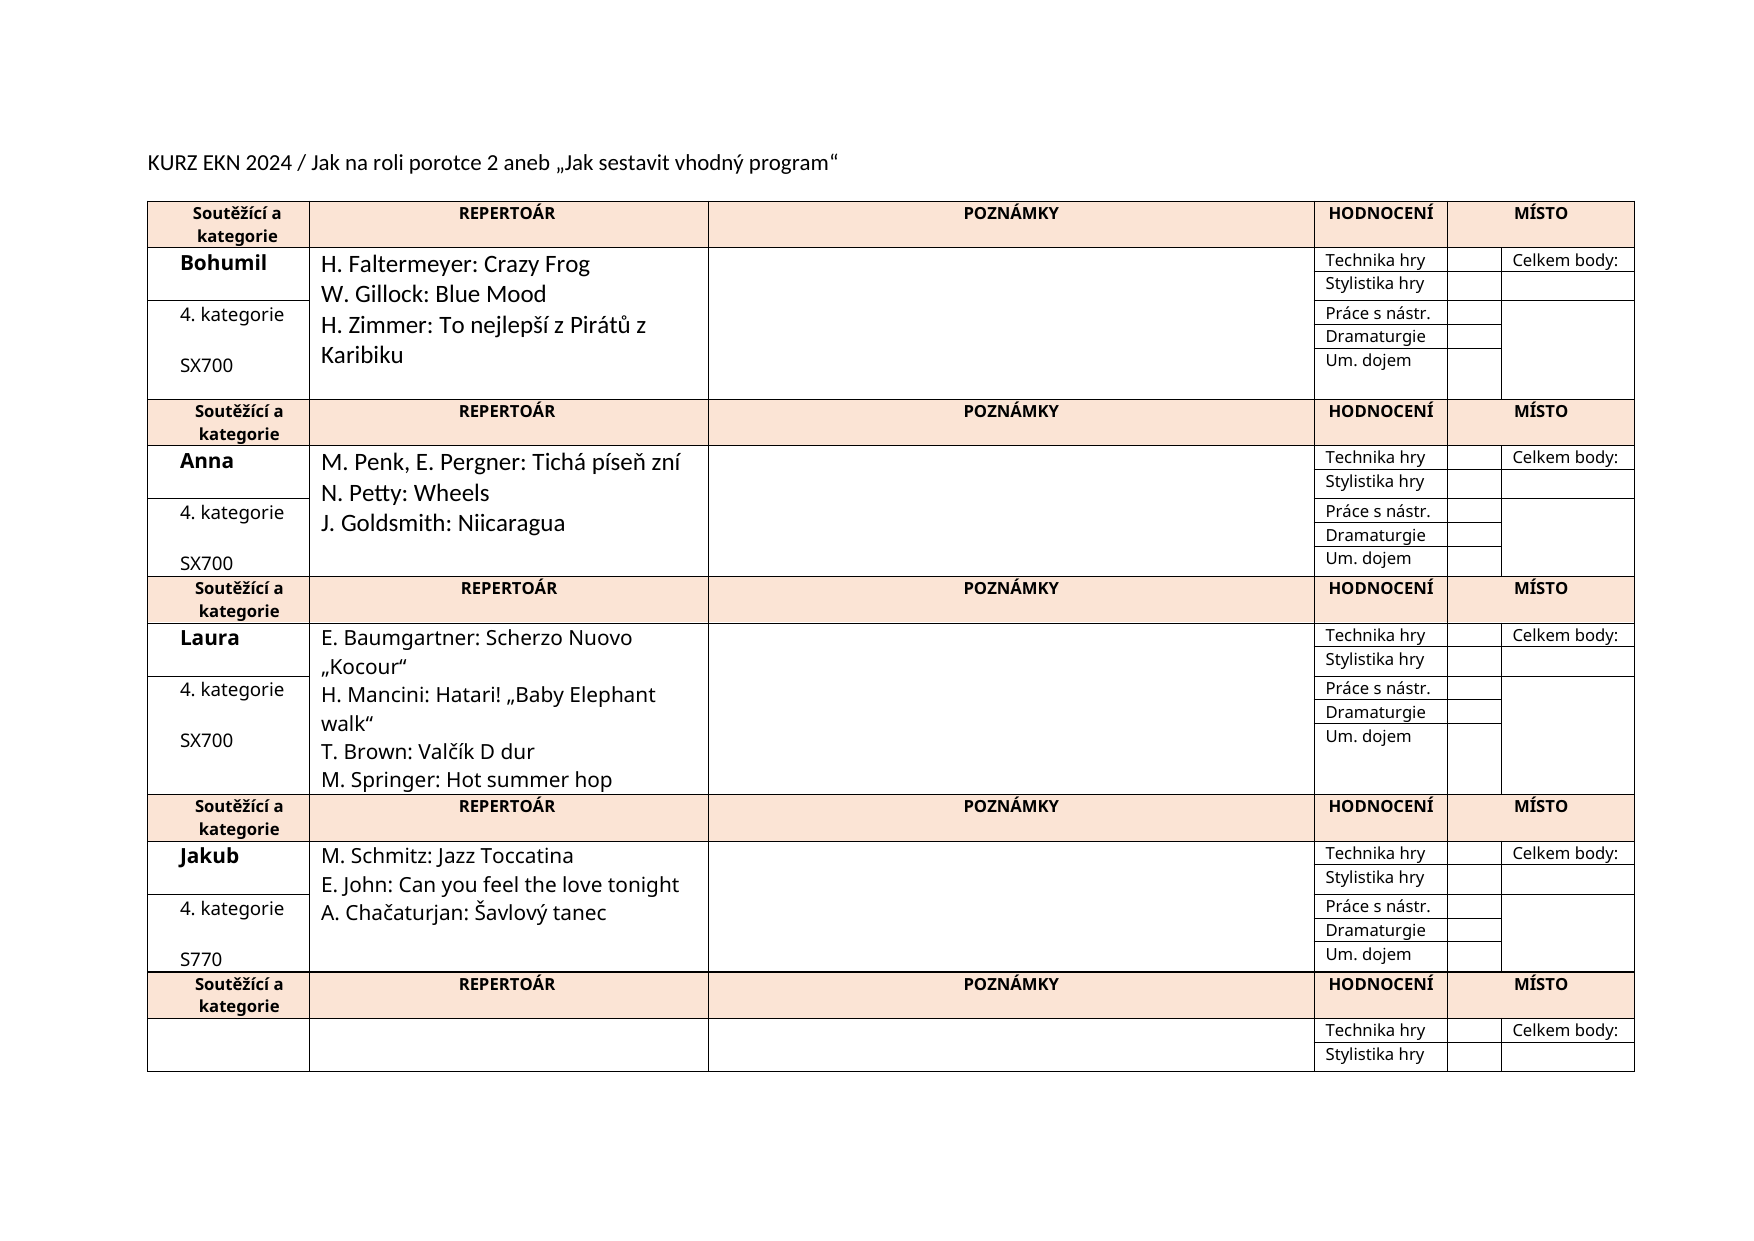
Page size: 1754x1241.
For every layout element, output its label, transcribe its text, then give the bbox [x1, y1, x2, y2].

table_cell REPERTOÁR [310, 400, 708, 445]
table_cell [709, 842, 1314, 971]
table_cell [1448, 523, 1501, 546]
table_cell POZNÁMKY [709, 400, 1314, 445]
table_cell Celkem body: [1502, 1019, 1634, 1042]
table_cell [148, 1019, 309, 1071]
table_cell [1448, 248, 1501, 271]
table_cell Práce s nástr. [1315, 499, 1447, 522]
table_cell Jakub [148, 842, 309, 894]
table_cell Dramaturgie [1315, 325, 1447, 348]
table_cell MÍSTO [1448, 400, 1634, 445]
table_cell [1448, 1043, 1501, 1071]
table_cell [1448, 624, 1501, 646]
table_cell [1502, 647, 1634, 676]
table_cell [1502, 1043, 1634, 1071]
table_cell Technika hry [1315, 842, 1447, 864]
table_cell Technika hry [1315, 1019, 1447, 1042]
table_cell Soutěžící a kategorie [148, 973, 309, 1018]
table_cell [1448, 700, 1501, 723]
table_cell Soutěžící a kategorie [148, 795, 309, 841]
table_header REPERTOÁR [310, 202, 708, 247]
table_cell 4. kategorie SX700 [148, 677, 309, 794]
table_cell [1448, 865, 1501, 894]
table_cell POZNÁMKY [709, 973, 1314, 1018]
table_cell Dramaturgie [1315, 919, 1447, 941]
table_header MÍSTO [1448, 202, 1634, 247]
table_cell Dramaturgie [1315, 523, 1447, 546]
table_cell [1448, 301, 1501, 324]
table_cell [1502, 677, 1634, 794]
table_cell MÍSTO [1448, 973, 1634, 1018]
table_cell [1448, 325, 1501, 348]
table_cell Celkem body: [1502, 624, 1634, 646]
table_cell Dramaturgie [1315, 700, 1447, 723]
table_cell [1448, 647, 1501, 676]
table_cell Celkem body: [1502, 842, 1634, 864]
table_cell [1502, 272, 1634, 300]
table_header HODNOCENÍ [1315, 202, 1447, 247]
table_cell [1448, 349, 1501, 399]
table_cell [709, 248, 1314, 399]
table_cell Technika hry [1315, 446, 1447, 469]
table_cell [709, 1019, 1314, 1071]
table_cell Soutěžící a kategorie [148, 400, 309, 445]
table_cell [1448, 499, 1501, 522]
table_cell Stylistika hry [1315, 865, 1447, 894]
table_cell Celkem body: [1502, 248, 1634, 271]
table_cell 4. kategorie S770 [148, 895, 309, 971]
table_cell [1448, 446, 1501, 469]
table_cell [1448, 895, 1501, 917]
table_cell [709, 446, 1314, 576]
table_cell REPERTOÁR [310, 973, 708, 1018]
table_cell [709, 624, 1314, 794]
table_cell Práce s nástr. [1315, 677, 1447, 699]
table_cell [1502, 470, 1634, 498]
table_cell REPERTOÁR [310, 577, 708, 622]
table_cell Stylistika hry [1315, 272, 1447, 300]
table_cell HODNOCENÍ [1315, 577, 1447, 622]
table_cell [1448, 677, 1501, 699]
table_cell [1448, 470, 1501, 498]
table_cell 4. kategorie SX700 [148, 301, 309, 399]
table_cell Práce s nástr. [1315, 895, 1447, 917]
table_cell [1502, 895, 1634, 971]
table_cell M. Penk, E. Pergner: Tichá píseň zní N. Petty: Wheels J. Goldsmith: Niicaragua [310, 446, 708, 576]
table_cell Technika hry [1315, 624, 1447, 646]
table_cell [310, 1019, 708, 1071]
table_cell [1448, 724, 1501, 794]
table_cell Práce s nástr. [1315, 301, 1447, 324]
table_cell M. Schmitz: Jazz Toccatina E. John: Can you feel the love tonight A. Chačaturjan: Šavlový tanec [310, 842, 708, 971]
table_cell POZNÁMKY [709, 577, 1314, 622]
table_cell [1502, 301, 1634, 399]
table_cell Stylistika hry [1315, 647, 1447, 676]
table_cell MÍSTO [1448, 577, 1634, 622]
table_cell [1448, 272, 1501, 300]
table_cell HODNOCENÍ [1315, 973, 1447, 1018]
table_cell HODNOCENÍ [1315, 795, 1447, 841]
table_cell MÍSTO [1448, 795, 1634, 841]
table_cell Soutěžící a kategorie [148, 577, 309, 622]
table_cell Um. dojem [1315, 349, 1447, 399]
text KURZ EKN 2024 / Jak na roli porotce 2 aneb „Jak sestavit vhodný program“ [148, 148, 1606, 176]
table_header POZNÁMKY [709, 202, 1314, 247]
table_header Soutěžící a kategorie [148, 202, 309, 247]
table_cell E. Baumgartner: Scherzo Nuovo „Kocour“ H. Mancini: Hatari! „Baby Elephant walk“ T. Brown: Valčík D dur M. Springer: Hot summer hop [310, 624, 708, 794]
table_cell [1448, 919, 1501, 941]
table_cell Celkem body: [1502, 446, 1634, 469]
table_cell [1502, 499, 1634, 576]
table_cell POZNÁMKY [709, 795, 1314, 841]
table_cell Um. dojem [1315, 942, 1447, 971]
table_cell Stylistika hry [1315, 1043, 1447, 1071]
table_cell Um. dojem [1315, 724, 1447, 794]
table_cell Stylistika hry [1315, 470, 1447, 498]
table_cell [1448, 547, 1501, 576]
table_cell HODNOCENÍ [1315, 400, 1447, 445]
table_cell REPERTOÁR [310, 795, 708, 841]
table_cell 4. kategorie SX700 [148, 499, 309, 576]
table_cell [1502, 865, 1634, 894]
table_cell Um. dojem [1315, 547, 1447, 576]
table_cell Technika hry [1315, 248, 1447, 271]
table_cell Anna [148, 446, 309, 498]
table_cell [1448, 842, 1501, 864]
table_cell Bohumil [148, 248, 309, 300]
table_cell H. Faltermeyer: Crazy Frog W. Gillock: Blue Mood H. Zimmer: To nejlepší z Pirátů z Karibiku [310, 248, 708, 399]
table_cell [1448, 942, 1501, 971]
table_cell [1448, 1019, 1501, 1042]
table_cell Laura [148, 624, 309, 676]
